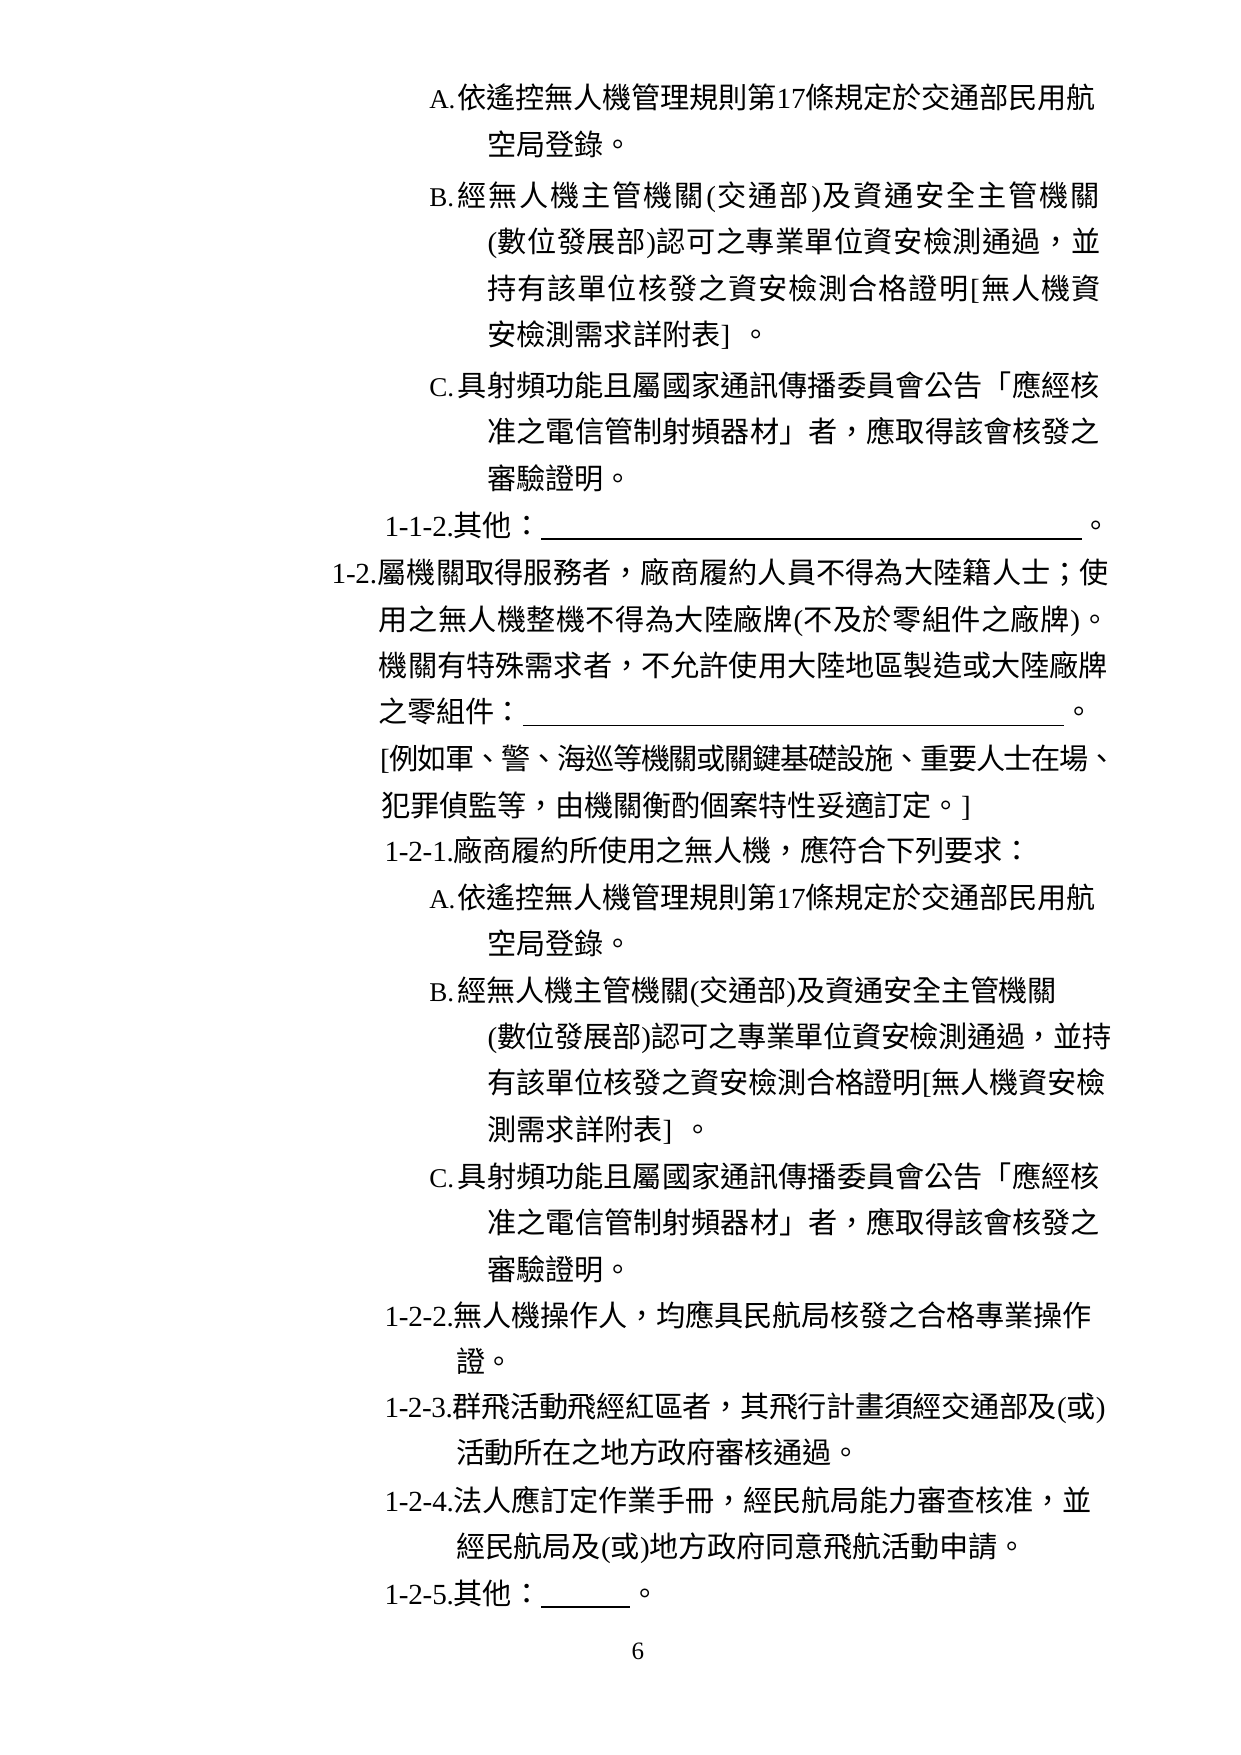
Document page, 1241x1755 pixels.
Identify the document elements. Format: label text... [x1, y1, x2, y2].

text 1-1-2.其他： 。 [384, 502, 1195, 545]
text [例如軍、警、海巡等機關或關鍵基礎設施、重要人士在場、犯罪偵監等，由機關衡酌個案特性妥適訂定。] [380, 736, 1119, 825]
text 1-2-3.群飛活動飛經紅區者，其飛行計畫須經交通部及(或) [384, 1385, 1195, 1426]
text 1-2-5.其他： 。 [384, 1571, 1195, 1613]
list 依遙控無人機管理規則第17條規定於交通部民用航空局登錄。 [429, 874, 1099, 963]
text 活動所在之地方政府審核通過。 [456, 1430, 1195, 1472]
list 經無人機主管機關(交通部)及資通安全主管機關 (數位發展部)認可之專業單位資安檢測通過，並持有該單位核發之資安檢測合格證明[無人機資安檢測需求詳附表] 。 [429, 967, 1111, 1149]
text 1-2.屬機關取得服務者，廠商履約人員不得為大陸籍人士；使用之無人機整機不得為大陸廠牌(不及於零組件之廠牌)。機關有特殊需求者，不允許使用大陸地區製造或大陸廠牌之零組件： 。 [331, 549, 1109, 731]
list 具射頻功能且屬國家通訊傳播委員會公告「應經核准之電信管制射頻器材」者，應取得該會核發之審驗證明。 [429, 1153, 1100, 1288]
list 經無人機主管機關(交通部)及資通安全主管機關 (數位發展部)認可之專業單位資安檢測通過，並持有該單位核發之資安檢測合格證明[無人機資安檢測需求詳附表] 。 [429, 172, 1100, 354]
list 具射頻功能且屬國家通訊傳播委員會公告「應經核准之電信管制射頻器材」者，應取得該會核發之審驗證明。 [429, 362, 1100, 498]
list 依遙控無人機管理規則第17條規定於交通部民用航空局登錄。 [429, 75, 1099, 164]
text 1-2-2.無人機操作人，均應具民航局核發之合格專業操作證。 [384, 1292, 1097, 1381]
text 1-2-1.廠商履約所使用之無人機，應符合下列要求： [384, 829, 1195, 869]
text 1-2-4.法人應訂定作業手冊，經民航局能力審查核准，並經民航局及(或)地方政府同意飛航活動申請。 [384, 1477, 1097, 1566]
